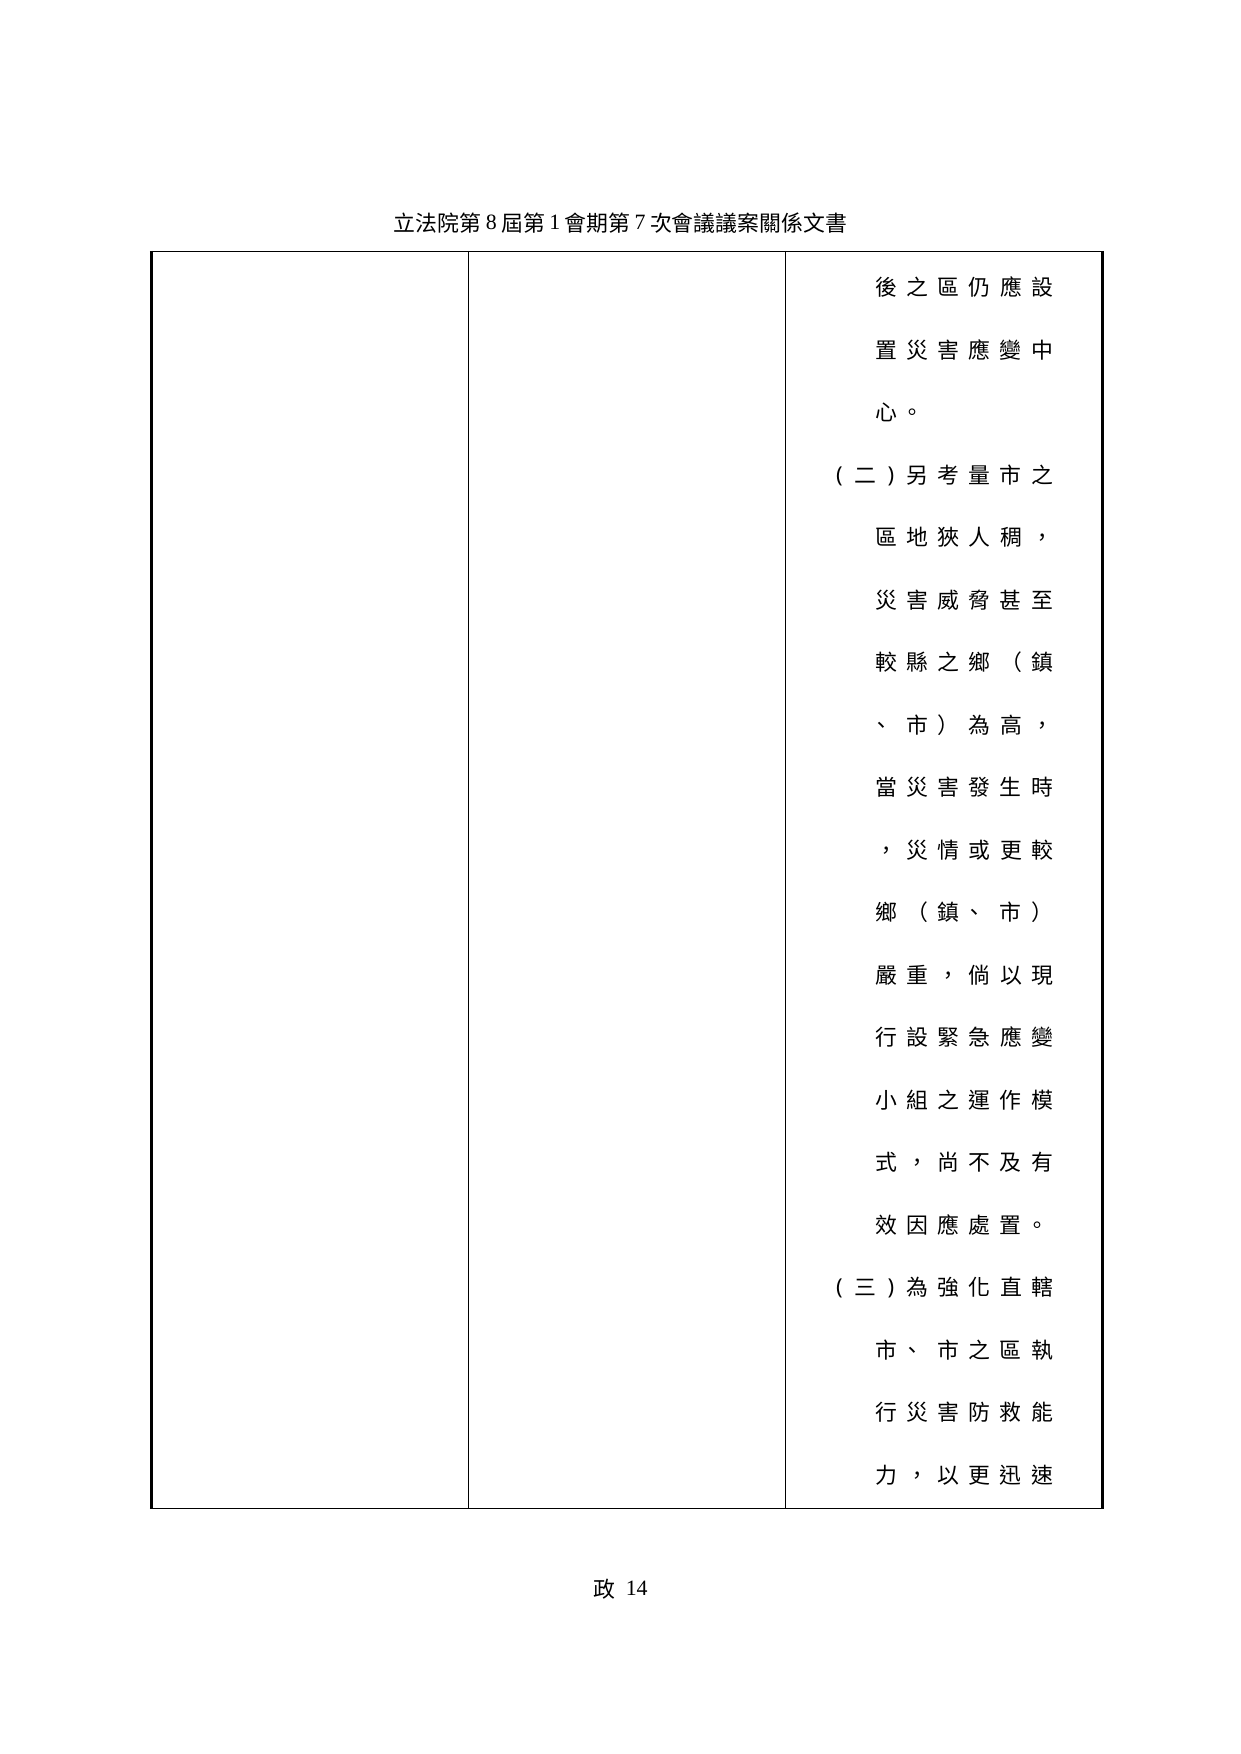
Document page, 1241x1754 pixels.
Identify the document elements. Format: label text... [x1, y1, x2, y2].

table_cell [153, 252, 468, 1508]
table_cell [469, 252, 785, 1508]
table_cell 後之區仍應設置災害應變中心。 (二)另考量市之區地狹人稠，災害威脅甚至較縣之鄉（鎮、市）為高，當災害發生時，災情或更較鄉（鎮、市）嚴重，倘以現行設緊急應變小組之運作模式，尚不及有效因應處置。 (三)為強化直轄市、市之區執行災害防救能力，以更迅速 [786, 252, 1101, 1508]
